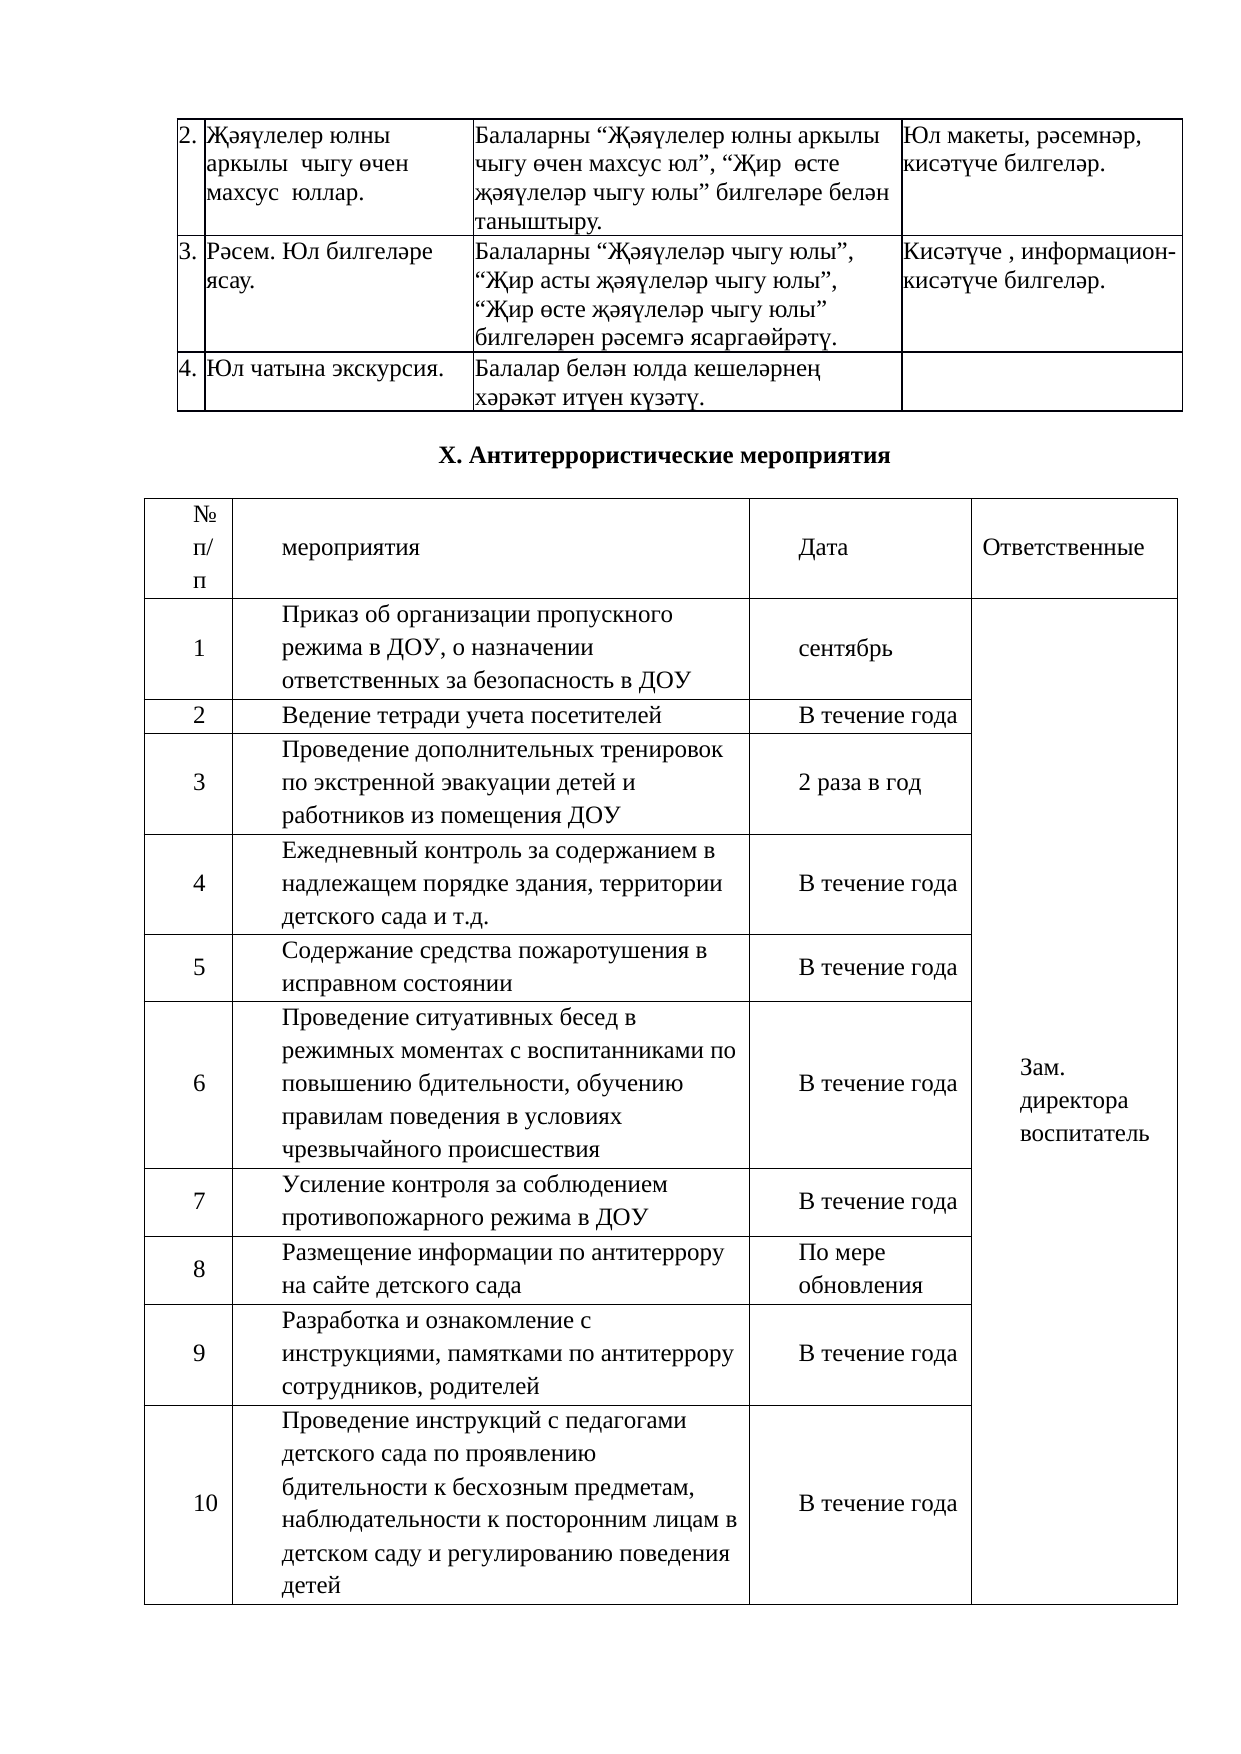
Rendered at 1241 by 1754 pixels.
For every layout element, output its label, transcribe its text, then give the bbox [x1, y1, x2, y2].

table_cell 6 [145, 1002, 232, 1168]
table_cell сентябрь [750, 599, 971, 699]
table_cell В течение года [750, 700, 971, 733]
table_cell 8 [145, 1237, 232, 1304]
table_cell 3 [145, 734, 232, 834]
table_header мероприятия [233, 499, 749, 598]
table_cell 2 раза в год [750, 734, 971, 834]
table_cell Ведение тетради учета посетителей [233, 700, 749, 733]
subtitle Х. Антитеррористические мероприятия [177, 441, 1152, 469]
table_cell Разработка и ознакомление с инструкциями, памятками по антитеррору сотрудников, родителей [233, 1305, 749, 1404]
table_cell Юл чатына экскурсия. [206, 353, 473, 410]
table_cell 9 [145, 1305, 232, 1404]
table_cell 4 [145, 835, 232, 934]
table_cell В течение года [750, 1305, 971, 1404]
table_cell Ежедневный контроль за содержанием в надлежащем порядке здания, территории детского сада и т.д. [233, 835, 749, 934]
table_header № п/п [145, 499, 232, 598]
table_cell 1 [145, 599, 232, 699]
table_cell Балаларны “Җәяүлелер юлны аркылы чыгу өчен махсус юл”, “Җир өсте җәяүлеләр чыгу юлы” билгеләре белән таныштыру. [474, 120, 901, 235]
table_cell 7 [145, 1169, 232, 1236]
table_cell 5 [145, 935, 232, 1001]
table_cell Приказ об организации пропускного режима в ДОУ, о назначении ответственных за безопасность в ДОУ [233, 599, 749, 699]
table_cell В течение года [750, 835, 971, 934]
table_cell [903, 353, 1182, 410]
table_cell 4. [178, 353, 204, 410]
table_cell Рәсем. Юл билгеләре ясау. [206, 236, 473, 351]
table_cell Кисәтүче , информацион-кисәтүче билгеләр. [903, 236, 1182, 351]
table_cell Җәяүлелер юлны аркылы чыгу өчен махсус юллар. [206, 120, 473, 235]
table_cell Проведение дополнительных тренировок по экстренной эвакуации детей и работников из помещения ДОУ [233, 734, 749, 834]
table_cell Зам. директора воспитатель [972, 599, 1177, 1604]
table_cell В течение года [750, 1406, 971, 1604]
table_cell Проведение инструкций с педагогами детского сада по проявлению бдительности к бесхозным предметам, наблюдательности к посторонним лицам в детском саду и регулированию поведения детей [233, 1406, 749, 1604]
table_header Дата [750, 499, 971, 598]
table_cell В течение года [750, 1002, 971, 1168]
table_cell Содержание средства пожаротушения в исправном состоянии [233, 935, 749, 1001]
table_cell По мере обновления [750, 1237, 971, 1304]
table_cell Балаларны “Җәяүлеләр чыгу юлы”, “Җир асты җәяүлеләр чыгу юлы”, “Җир өсте җәяүлеләр чыгу юлы” билгеләрен рәсемгә ясаргаөйрәтү. [474, 236, 901, 351]
table_cell 10 [145, 1406, 232, 1604]
table_cell 3. [178, 236, 204, 351]
table_cell Размещение информации по антитеррору на сайте детского сада [233, 1237, 749, 1304]
table_header Ответственные [972, 499, 1177, 598]
table_cell В течение года [750, 1169, 971, 1236]
table_cell Проведение ситуативных бесед в режимных моментах с воспитанниками по повышению бдительности, обучению правилам поведения в условиях чрезвычайного происшествия [233, 1002, 749, 1168]
table_cell 2. [178, 120, 204, 235]
table_cell В течение года [750, 935, 971, 1001]
table_cell Усиление контроля за соблюдением противопожарного режима в ДОУ [233, 1169, 749, 1236]
table_cell Балалар белән юлда кешеләрнең хәрәкәт итүен күзәтү. [474, 353, 901, 410]
table_cell 2 [145, 700, 232, 733]
table_cell Юл макеты, рәсемнәр, кисәтүче билгеләр. [903, 120, 1182, 235]
